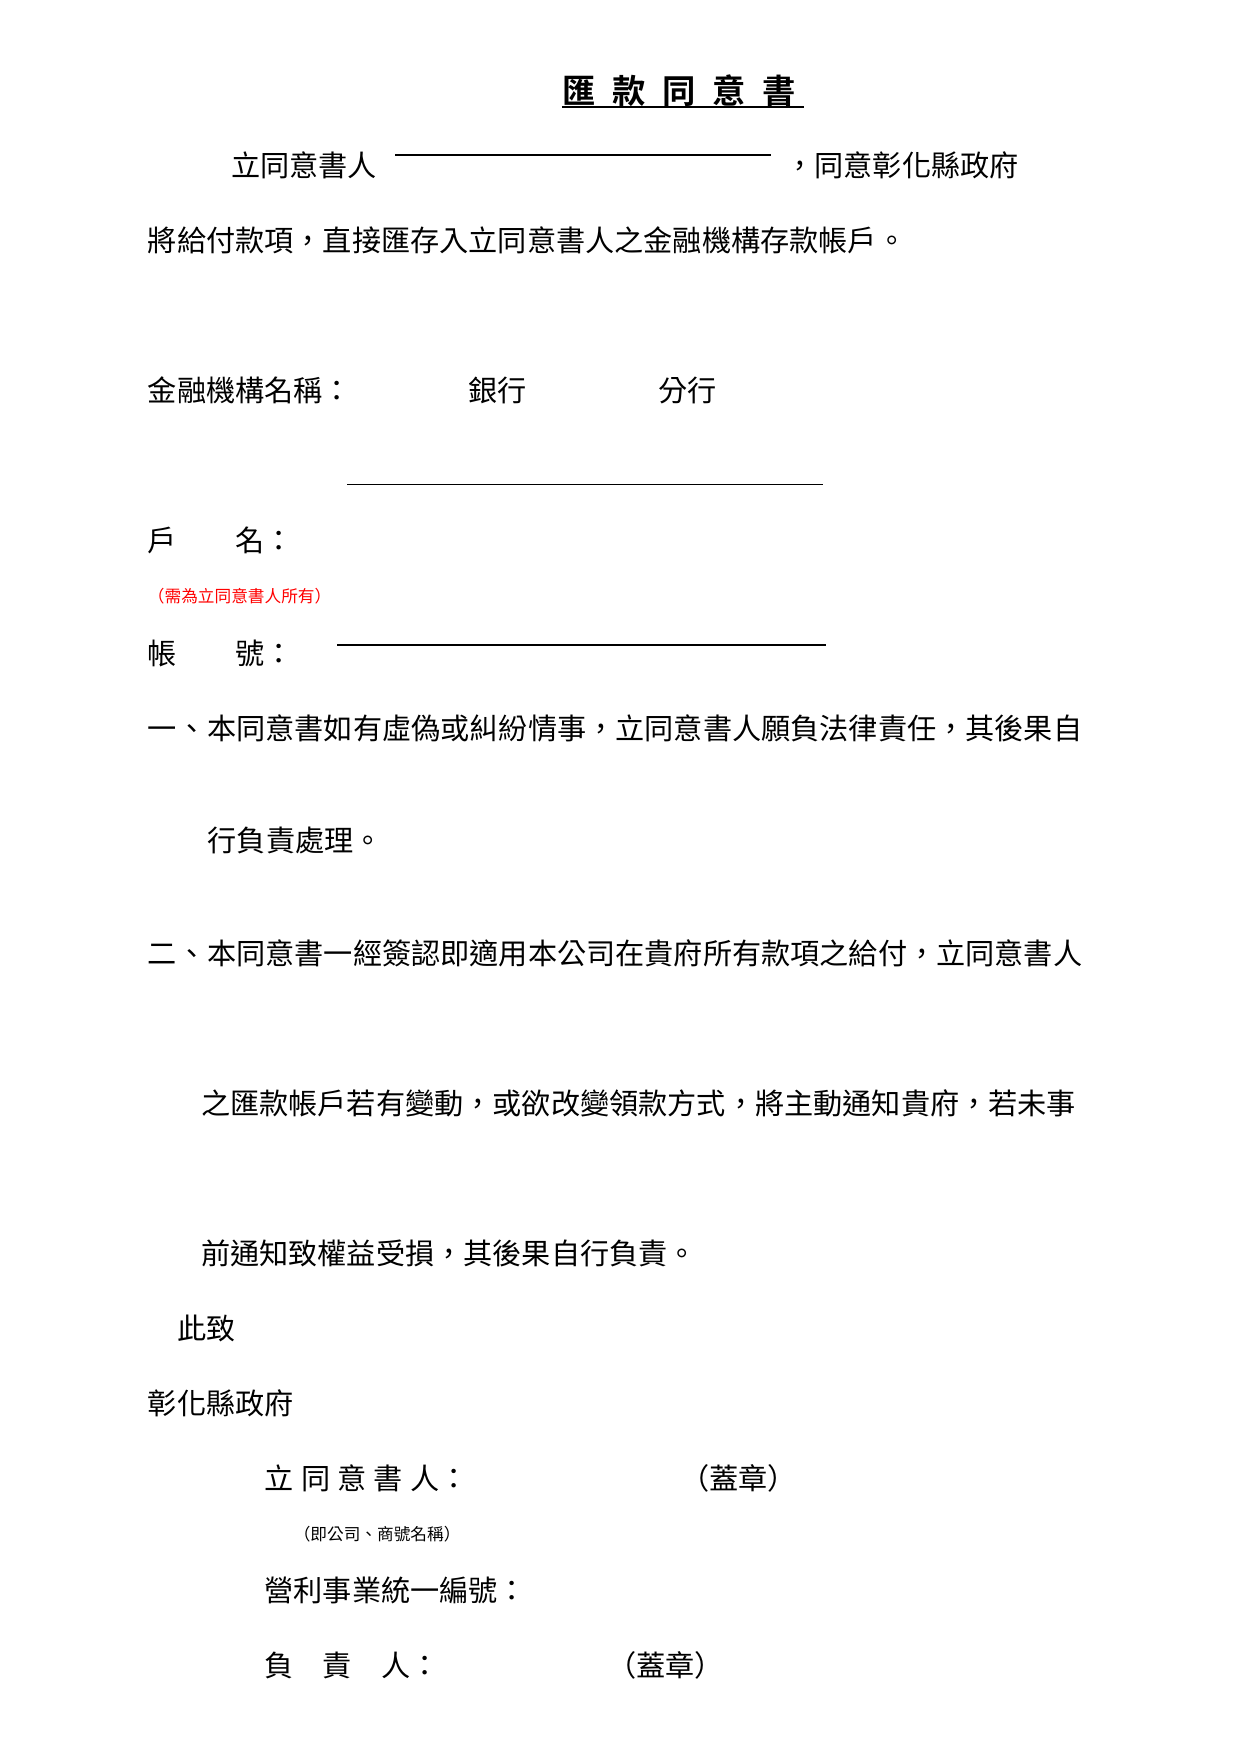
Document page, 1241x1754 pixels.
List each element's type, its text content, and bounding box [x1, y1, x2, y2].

text 匯 款 同 意 書 [148, 51, 1092, 126]
text 金融機構名稱： 銀行 分行 [148, 276, 1092, 426]
text 將給付款項，直接匯存入立同意書人之金融機構存款帳戶。 [148, 201, 1092, 276]
text 之匯款帳戶若有變動，或欲改變領款方式，將主動通知貴府，若未事 [148, 1064, 1092, 1139]
text （需為立同意書人所有） [148, 576, 1092, 614]
text 帳 號： [148, 614, 1092, 689]
text 立同意書人 ，同意彰化縣政府 [148, 126, 1092, 201]
text 此致 [148, 1289, 1092, 1364]
list 本同意書如有虛偽或糾紛情事，立同意書人願負法律責任，其後果自 [148, 689, 1092, 764]
text 彰化縣政府 [148, 1364, 1092, 1439]
text 負 責 人： （蓋章） [148, 1626, 1092, 1701]
text 立 同 意 書 人： （蓋章） [148, 1439, 1092, 1514]
text （即公司、商號名稱） [148, 1514, 1092, 1551]
text 前通知致權益受損，其後果自行負責。 [148, 1214, 1092, 1289]
text 戶 名： [148, 426, 1092, 576]
text 營利事業統一編號： [148, 1551, 1092, 1626]
text 行負責處理。 [207, 801, 1092, 876]
list 本同意書一經簽認即適用本公司在貴府所有款項之給付，立同意書人 [148, 914, 1092, 989]
